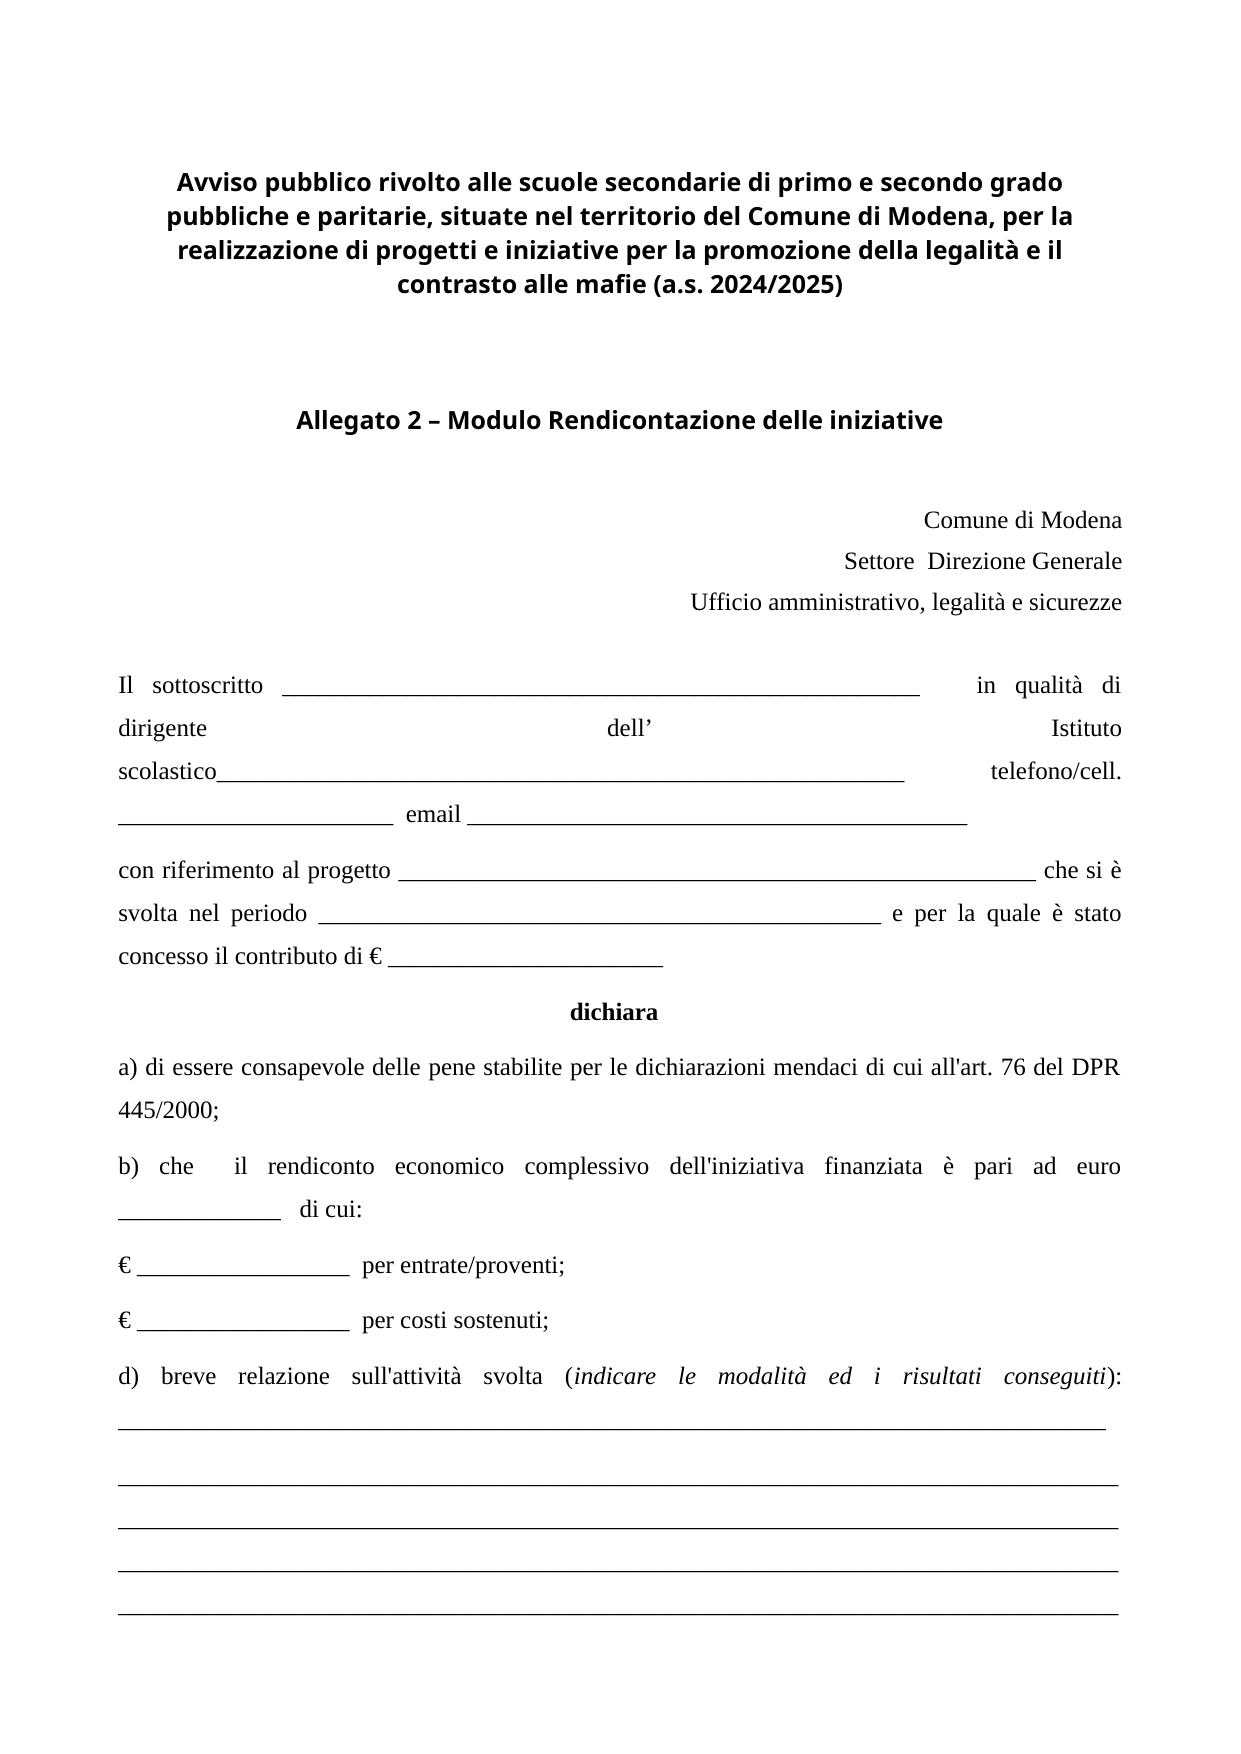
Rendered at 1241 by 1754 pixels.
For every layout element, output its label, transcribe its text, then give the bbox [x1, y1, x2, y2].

text b) che il rendiconto economico complessivo dell'iniziativa finanziata è pari ad euro _____________ di cui: [118, 1151, 1122, 1223]
text Comune di Modena [118, 505, 1122, 533]
text € _________________ per costi sostenuti; [118, 1305, 1122, 1334]
text Ufficio amministrativo, legalità e sicurezze [118, 587, 1122, 616]
text Avviso pubblico rivolto alle scuole secondarie di primo e secondo grado pubbliche e paritarie, situate nel territorio del Comune di Modena, per la realizzazione di progetti e iniziative per la promozione della legalità e il contrasto alle mafie (a.s. 2024/2025) [118, 164, 1122, 300]
text Allegato 2 – Modulo Rendicontazione delle iniziative [118, 403, 1122, 437]
text d) breve relazione sull'attività svolta (indicare le modalità ed i risultati conseguiti): _______________________________________________________________________________ [118, 1361, 1122, 1433]
text Il sottoscritto ___________________________________________________ in qualità di dirigente dell’ Istituto scolastico_______________________________________________________ telefono/cell. ______________________ email ________________________________________ [118, 670, 1122, 828]
text € _________________ per entrate/proventi; [118, 1250, 1122, 1278]
text Settore Direzione Generale [118, 546, 1122, 575]
text con riferimento al progetto ___________________________________________________ che si è svolta nel periodo _____________________________________________ e per la quale è stato concesso il contributo di € ______________________ [118, 855, 1122, 970]
text a) di essere consapevole delle pene stabilite per le dichiarazioni mendaci di cui all'art. 76 del DPR 445/2000; [118, 1052, 1122, 1124]
text dichiara [118, 997, 1122, 1025]
text ________________________________________________________________________________________________________________________________________________________________________________________________________________________________________________________________________________________________________________________________ [118, 1460, 1122, 1618]
